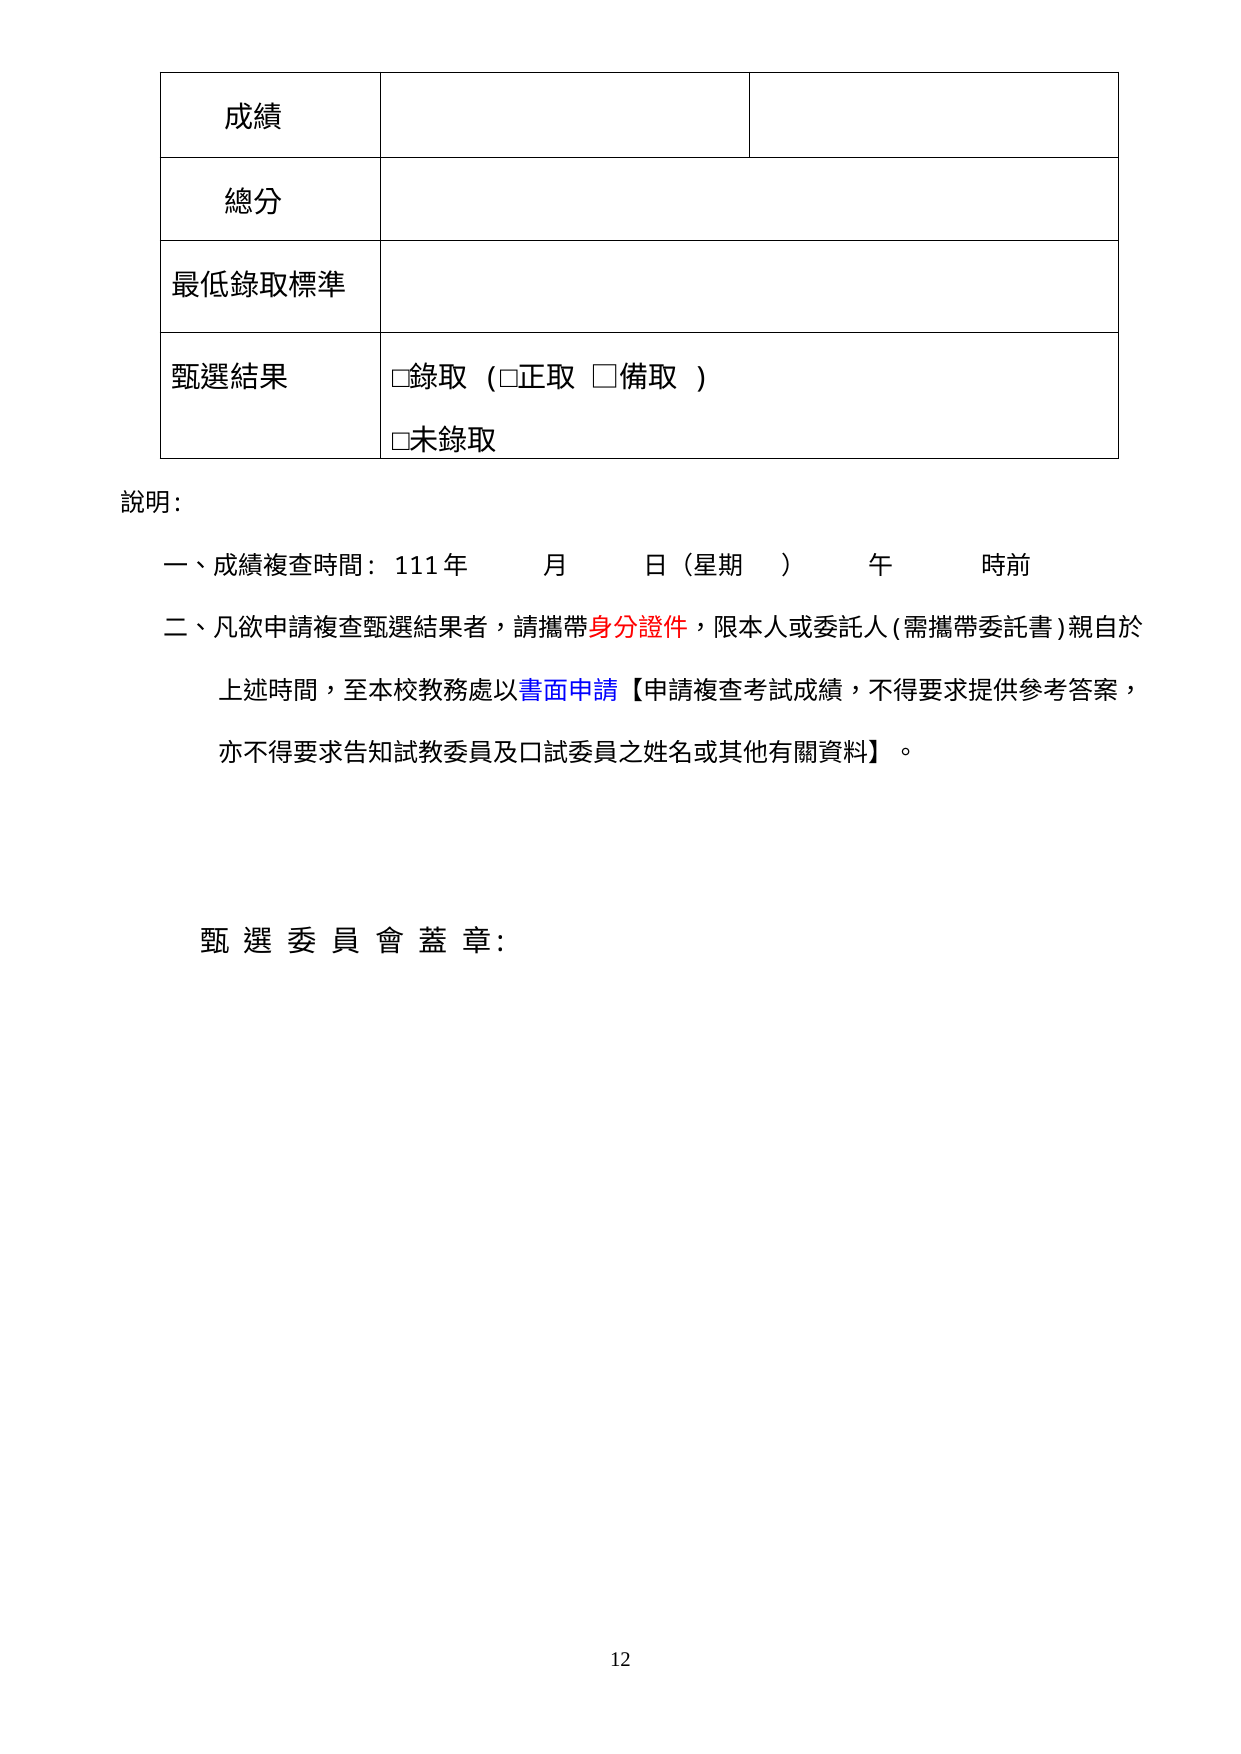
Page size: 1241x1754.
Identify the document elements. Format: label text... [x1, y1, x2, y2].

text 亦不得要求告知試教委員及口試委員之姓名或其他有關資料】。 [89, 709, 1152, 772]
table_cell [750, 73, 1118, 157]
table_cell 總分 [161, 158, 380, 239]
text 一、成績複查時間: 111年 月 日（星期 ） 午 時前 [89, 522, 1152, 584]
table_cell 甄選結果 [161, 333, 380, 458]
text 上述時間，至本校教務處以書面申請【申請複查考試成績，不得要求提供參考答案， [89, 647, 1152, 709]
table_cell [381, 158, 1118, 239]
table_cell 成績 [161, 73, 380, 157]
table_cell [381, 241, 1118, 332]
text 說明: [89, 459, 1152, 522]
table_cell [381, 73, 749, 157]
text 二、凡欲申請複查甄選結果者，請攜帶身分證件，限本人或委託人(需攜帶委託書)親自於 [89, 584, 1152, 647]
table_cell □錄取 (□正取 □備取 ) □未錄取 [381, 333, 1118, 458]
table_cell 最低錄取標準 [161, 241, 380, 332]
text 甄 選 委 員 會 蓋 章: [100, 897, 1152, 959]
